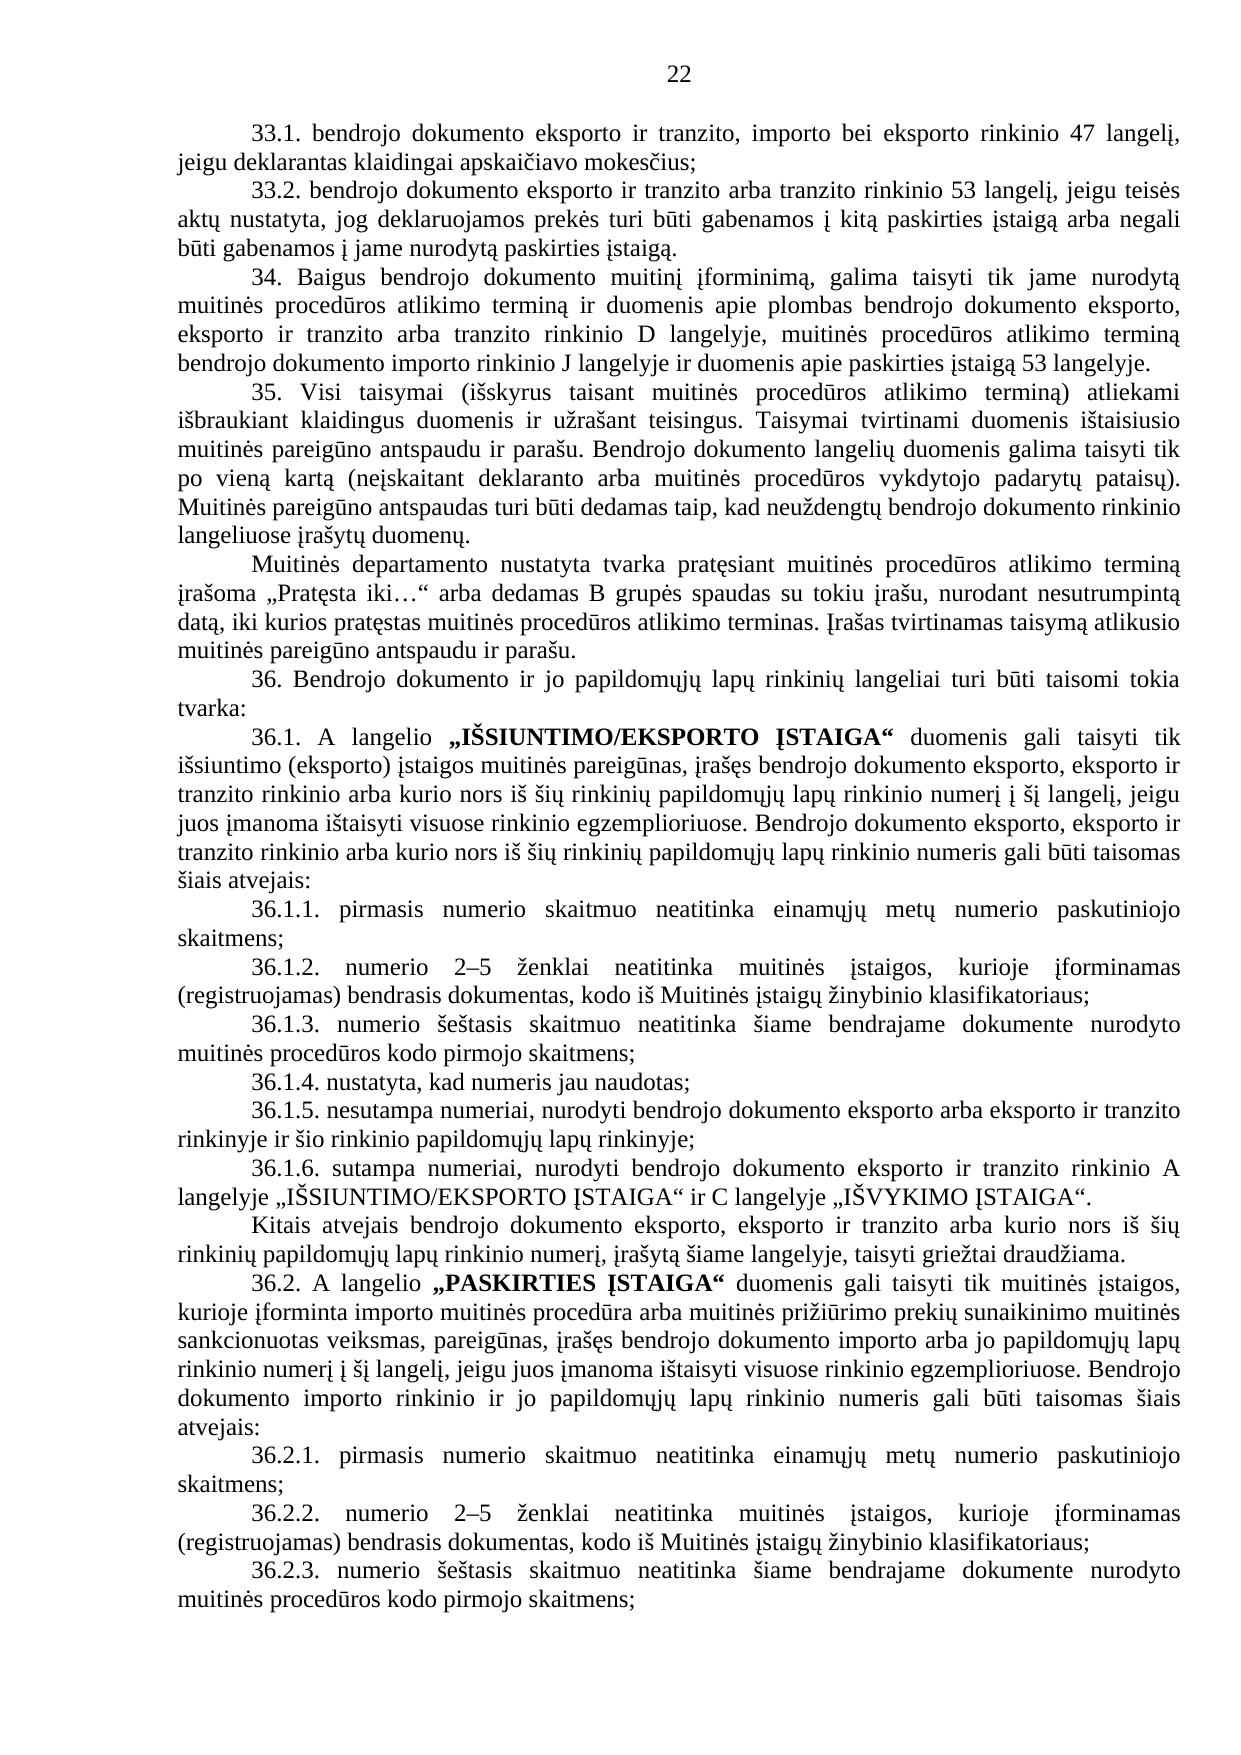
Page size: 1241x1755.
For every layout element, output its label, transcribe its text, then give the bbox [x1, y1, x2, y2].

text 33.2. bendrojo dokumento eksporto ir tranzito arba tranzito rinkinio 53 langelį, jeigu teisės aktų nustatyta, jog deklaruojamos prekės turi būti gabenamos į kitą paskirties įstaigą arba negali būti gabenamos į jame nurodytą paskirties įstaigą. [177, 176, 1181, 262]
text 36.2.1. pirmasis numerio skaitmuo neatitinka einamųjų metų numerio paskutiniojo skaitmens; [177, 1441, 1181, 1498]
text 36.1.6. sutampa numeriai, nurodyti bendrojo dokumento eksporto ir tranzito rinkinio A langelyje „IŠSIUNTIMO/EKSPORTO ĮSTAIGA“ ir C langelyje „IŠVYKIMO ĮSTAIGA“. [177, 1153, 1181, 1211]
text 36. Bendrojo dokumento ir jo papildomųjų lapų rinkinių langeliai turi būti taisomi tokia tvarka: [177, 664, 1181, 722]
text 33.1. bendrojo dokumento eksporto ir tranzito, importo bei eksporto rinkinio 47 langelį, jeigu deklarantas klaidingai apskaičiavo mokesčius; [177, 118, 1181, 176]
text 36.2.3. numerio šeštasis skaitmuo neatitinka šiame bendrajame dokumente nurodyto muitinės procedūros kodo pirmojo skaitmens; [177, 1556, 1181, 1613]
text 36.1.5. nesutampa numeriai, nurodyti bendrojo dokumento eksporto arba eksporto ir tranzito rinkinyje ir šio rinkinio papildomųjų lapų rinkinyje; [177, 1096, 1181, 1153]
text 34. Baigus bendrojo dokumento muitinį įforminimą, galima taisyti tik jame nurodytą muitinės procedūros atlikimo terminą ir duomenis apie plombas bendrojo dokumento eksporto, eksporto ir tranzito arba tranzito rinkinio D langelyje, muitinės procedūros atlikimo terminą bendrojo dokumento importo rinkinio J langelyje ir duomenis apie paskirties įstaigą 53 langelyje. [177, 262, 1181, 377]
text Kitais atvejais bendrojo dokumento eksporto, eksporto ir tranzito arba kurio nors iš šių rinkinių papildomųjų lapų rinkinio numerį, įrašytą šiame langelyje, taisyti griežtai draudžiama. [177, 1211, 1181, 1268]
text 36.1. A langelio „IŠSIUNTIMO/EKSPORTO ĮSTAIGA“ duomenis gali taisyti tik išsiuntimo (eksporto) įstaigos muitinės pareigūnas, įrašęs bendrojo dokumento eksporto, eksporto ir tranzito rinkinio arba kurio nors iš šių rinkinių papildomųjų lapų rinkinio numerį į šį langelį, jeigu juos įmanoma ištaisyti visuose rinkinio egzemplioriuose. Bendrojo dokumento eksporto, eksporto ir tranzito rinkinio arba kurio nors iš šių rinkinių papildomųjų lapų rinkinio numeris gali būti taisomas šiais atvejais: [177, 722, 1181, 894]
text 36.2.2. numerio 2–5 ženklai neatitinka muitinės įstaigos, kurioje įforminamas (registruojamas) bendrasis dokumentas, kodo iš Muitinės įstaigų žinybinio klasifikatoriaus; [177, 1498, 1181, 1556]
text 36.1.1. pirmasis numerio skaitmuo neatitinka einamųjų metų numerio paskutiniojo skaitmens; [177, 894, 1181, 952]
text 35. Visi taisymai (išskyrus taisant muitinės procedūros atlikimo terminą) atliekami išbraukiant klaidingus duomenis ir užrašant teisingus. Taisymai tvirtinami duomenis ištaisiusio muitinės pareigūno antspaudu ir parašu. Bendrojo dokumento langelių duomenis galima taisyti tik po vieną kartą (neįskaitant deklaranto arba muitinės procedūros vykdytojo padarytų pataisų). Muitinės pareigūno antspaudas turi būti dedamas taip, kad neuždengtų bendrojo dokumento rinkinio langeliuose įrašytų duomenų. [177, 377, 1181, 549]
text 36.1.2. numerio 2–5 ženklai neatitinka muitinės įstaigos, kurioje įforminamas (registruojamas) bendrasis dokumentas, kodo iš Muitinės įstaigų žinybinio klasifikatoriaus; [177, 952, 1181, 1009]
text 36.2. A langelio „PASKIRTIES ĮSTAIGA“ duomenis gali taisyti tik muitinės įstaigos, kurioje įforminta importo muitinės procedūra arba muitinės prižiūrimo prekių sunaikinimo muitinės sankcionuotas veiksmas, pareigūnas, įrašęs bendrojo dokumento importo arba jo papildomųjų lapų rinkinio numerį į šį langelį, jeigu juos įmanoma ištaisyti visuose rinkinio egzemplioriuose. Bendrojo dokumento importo rinkinio ir jo papildomųjų lapų rinkinio numeris gali būti taisomas šiais atvejais: [177, 1268, 1181, 1441]
text 36.1.4. nustatyta, kad numeris jau naudotas; [177, 1067, 1181, 1096]
text 36.1.3. numerio šeštasis skaitmuo neatitinka šiame bendrajame dokumente nurodyto muitinės procedūros kodo pirmojo skaitmens; [177, 1009, 1181, 1067]
text Muitinės departamento nustatyta tvarka pratęsiant muitinės procedūros atlikimo terminą įrašoma „Pratęsta iki…“ arba dedamas B grupės spaudas su tokiu įrašu, nurodant nesutrumpintą datą, iki kurios pratęstas muitinės procedūros atlikimo terminas. Įrašas tvirtinamas taisymą atlikusio muitinės pareigūno antspaudu ir parašu. [177, 549, 1181, 664]
